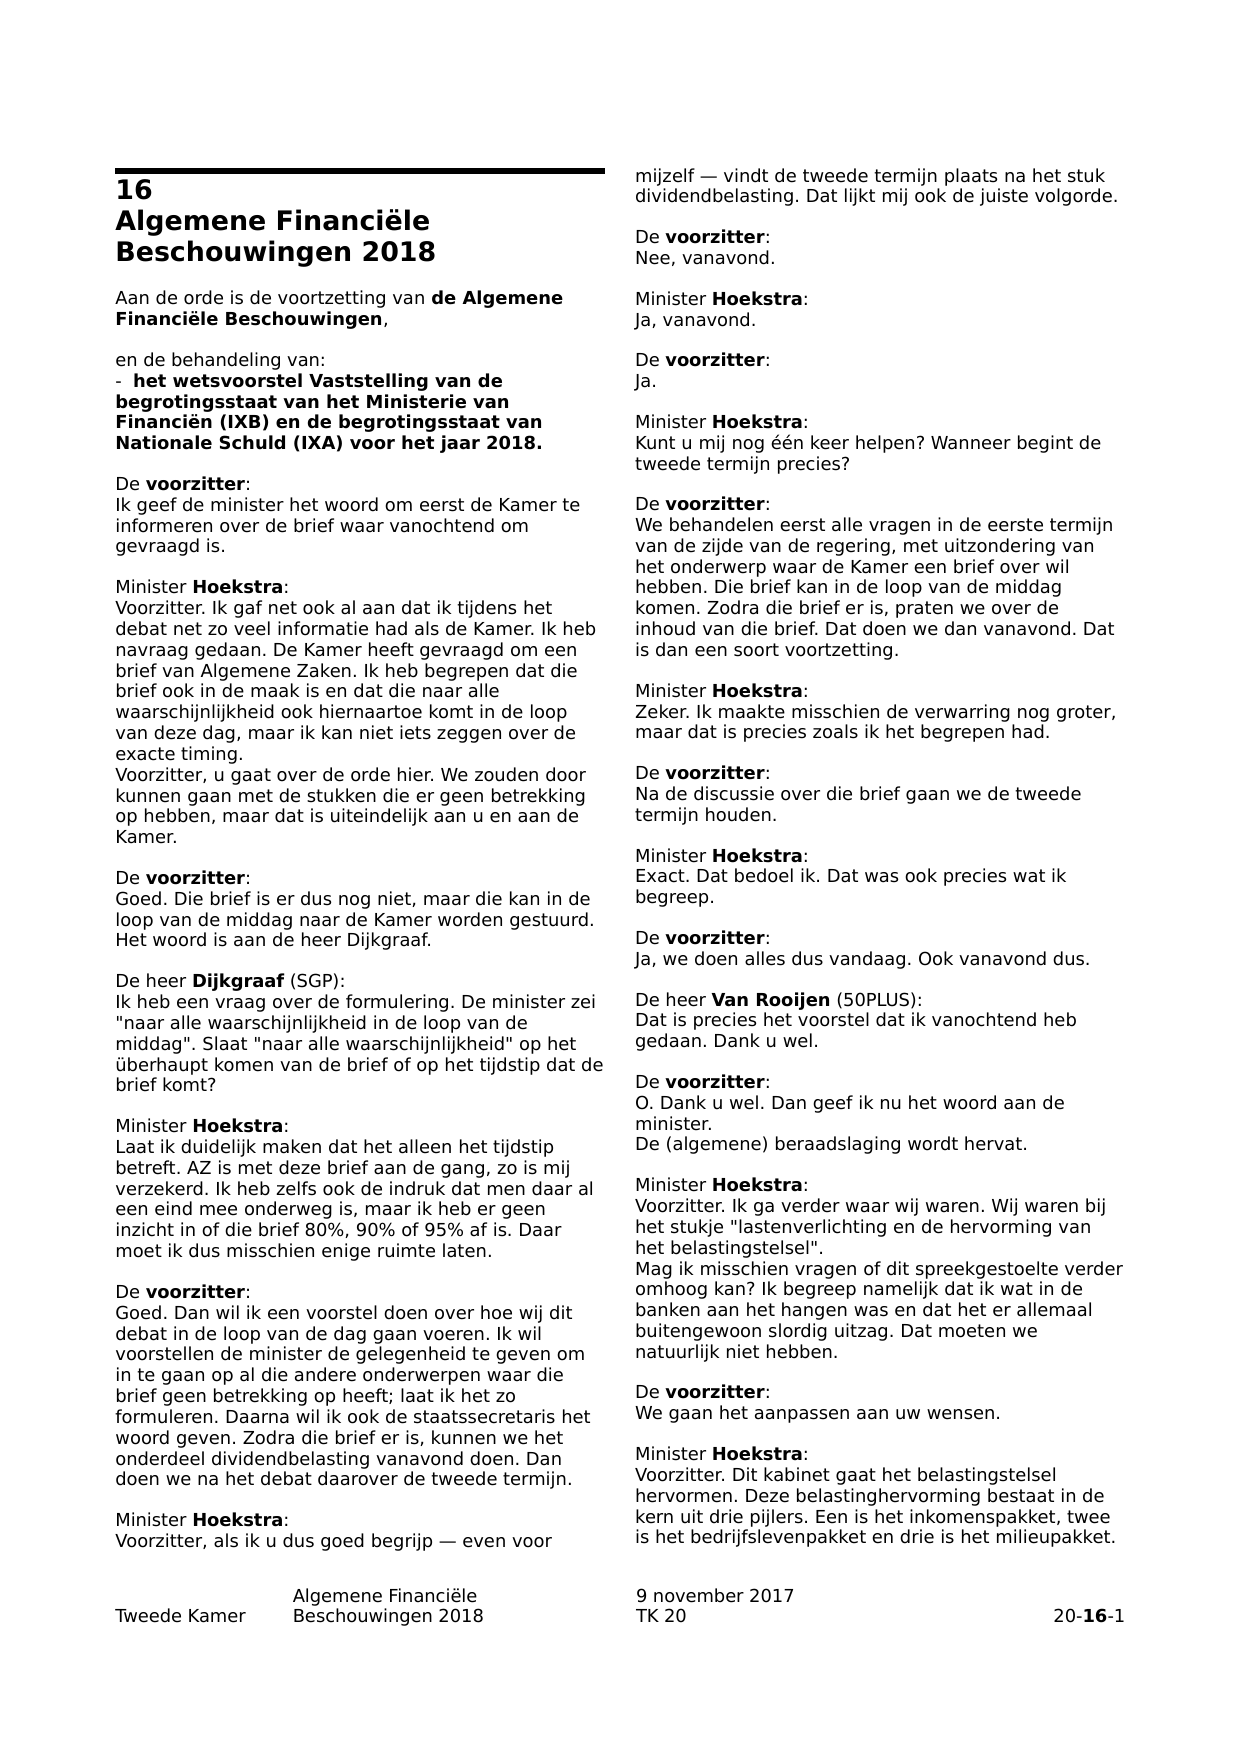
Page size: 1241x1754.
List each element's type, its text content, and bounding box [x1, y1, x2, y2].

text Minister Hoekstra: [635, 1175, 1125, 1196]
text Minister Hoekstra: [635, 288, 1125, 309]
text De heer Dijkgraaf (SGP): [115, 971, 605, 992]
text Nee, vanavond. [635, 248, 1125, 268]
list het wetsvoorstel Vaststelling van de begrotingsstaat van het Ministerie van Financiën (IXB) en de begrotingsstaat van Nationale Schuld (IXA) voor het jaar 2018. [115, 371, 605, 454]
text Voorzitter, als ik u dus goed begrijp — even voor [115, 1531, 605, 1551]
text Voorzitter, u gaat over de orde hier. We zouden door kunnen gaan met de stukken die er geen betrekking op hebben, maar dat is uiteindelijk aan u en aan de Kamer. [115, 764, 605, 848]
text Minister Hoekstra: [635, 681, 1125, 701]
text Minister Hoekstra: [115, 1116, 605, 1137]
text Minister Hoekstra: [635, 845, 1125, 866]
text Minister Hoekstra: [635, 1444, 1125, 1465]
text We behandelen eerst alle vragen in de eerste termijn van de zijde van de regering, met uitzondering van het onderwerp waar de Kamer een brief over wil hebben. Die brief kan in de loop van de middag komen. Zodra die brief er is, praten we over de inhoud van die brief. Dat doen we dan vanavond. Dat is dan een soort voortzetting. [635, 515, 1125, 661]
text We gaan het aanpassen aan uw wensen. [635, 1403, 1125, 1424]
text Minister Hoekstra: [115, 577, 605, 598]
text De heer Van Rooijen (50PLUS): [635, 989, 1125, 1010]
title 16 Algemene Financiële Beschouwingen 2018 [115, 174, 605, 268]
text mijzelf — vindt de tweede termijn plaats na het stuk dividendbelasting. Dat lijkt mij ook de juiste volgorde. [635, 165, 1125, 207]
text De voorzitter: [635, 1382, 1125, 1403]
text Goed. Dan wil ik een voorstel doen over hoe wij dit debat in de loop van de dag gaan voeren. Ik wil voorstellen de minister de gelegenheid te geven om in te gaan op al die andere onderwerpen waar die brief geen betrekking op heeft; laat ik het zo formuleren. Daarna wil ik ook de staatssecretaris het woord geven. Zodra die brief er is, kunnen we het onderdeel dividendbelasting vanavond doen. Dan doen we na het debat daarover de tweede termijn. [115, 1302, 605, 1490]
text Ja. [635, 371, 1125, 392]
text De voorzitter: [635, 227, 1125, 248]
text Aan de orde is de voortzetting van de Algemene Financiële Beschouwingen, [115, 288, 605, 330]
text Mag ik misschien vragen of dit spreekgestoelte verder omhoog kan? Ik begreep namelijk dat ik wat in de banken aan het hangen was en dat het er allemaal buitengewoon slordig uitzag. Dat moeten we natuurlijk niet hebben. [635, 1258, 1125, 1362]
text Minister Hoekstra: [635, 412, 1125, 432]
text en de behandeling van: [115, 350, 605, 371]
text De (algemene) beraadslaging wordt hervat. [635, 1134, 1125, 1155]
text Zeker. Ik maakte misschien de verwarring nog groter, maar dat is precies zoals ik het begrepen had. [635, 701, 1125, 743]
text De voorzitter: [635, 928, 1125, 948]
text Dat is precies het voorstel dat ik vanochtend heb gedaan. Dank u wel. [635, 1010, 1125, 1052]
text Minister Hoekstra: [115, 1510, 605, 1531]
text Kunt u mij nog één keer helpen? Wanneer begint de tweede termijn precies? [635, 432, 1125, 474]
text Ja, vanavond. [635, 309, 1125, 330]
text Exact. Dat bedoel ik. Dat was ook precies wat ik begreep. [635, 866, 1125, 908]
text Ja, we doen alles dus vandaag. Ook vanavond dus. [635, 948, 1125, 969]
text De voorzitter: [635, 1072, 1125, 1092]
text Goed. Die brief is er dus nog niet, maar die kan in de loop van de middag naar de Kamer worden gestuurd. Het woord is aan de heer Dijkgraaf. [115, 888, 605, 951]
text De voorzitter: [115, 868, 605, 888]
text De voorzitter: [115, 474, 605, 494]
text Voorzitter. Ik gaf net ook al aan dat ik tijdens het debat net zo veel informatie had als de Kamer. Ik heb navraag gedaan. De Kamer heeft gevraagd om een brief van Algemene Zaken. Ik heb begrepen dat die brief ook in de maak is en dat die naar alle waarschijnlijkheid ook hiernaartoe komt in de loop van deze dag, maar ik kan niet iets zeggen over de exacte timing. [115, 598, 605, 764]
text Na de discussie over die brief gaan we de tweede termijn houden. [635, 784, 1125, 825]
text De voorzitter: [635, 350, 1125, 371]
text Voorzitter. Ik ga verder waar wij waren. Wij waren bij het stukje "lastenverlichting en de hervorming van het belastingstelsel". [635, 1196, 1125, 1258]
text Voorzitter. Dit kabinet gaat het belastingstelsel hervormen. Deze belastinghervorming bestaat in de kern uit drie pijlers. Een is het inkomenspakket, twee is het bedrijfslevenpakket en drie is het milieupakket. [635, 1465, 1125, 1548]
text Ik heb een vraag over de formulering. De minister zei "naar alle waarschijnlijkheid in de loop van de middag". Slaat "naar alle waarschijnlijkheid" op het überhaupt komen van de brief of op het tijdstip dat de brief komt? [115, 992, 605, 1096]
text Laat ik duidelijk maken dat het alleen het tijdstip betreft. AZ is met deze brief aan de gang, zo is mij verzekerd. Ik heb zelfs ook de indruk dat men daar al een eind mee onderweg is, maar ik heb er geen inzicht in of die brief 80%, 90% of 95% af is. Daar moet ik dus misschien enige ruimte laten. [115, 1137, 605, 1262]
text De voorzitter: [635, 494, 1125, 515]
text Ik geef de minister het woord om eerst de Kamer te informeren over de brief waar vanochtend om gevraagd is. [115, 494, 605, 557]
text De voorzitter: [635, 763, 1125, 784]
text O. Dank u wel. Dan geef ik nu het woord aan de minister. [635, 1092, 1125, 1134]
text De voorzitter: [115, 1282, 605, 1302]
